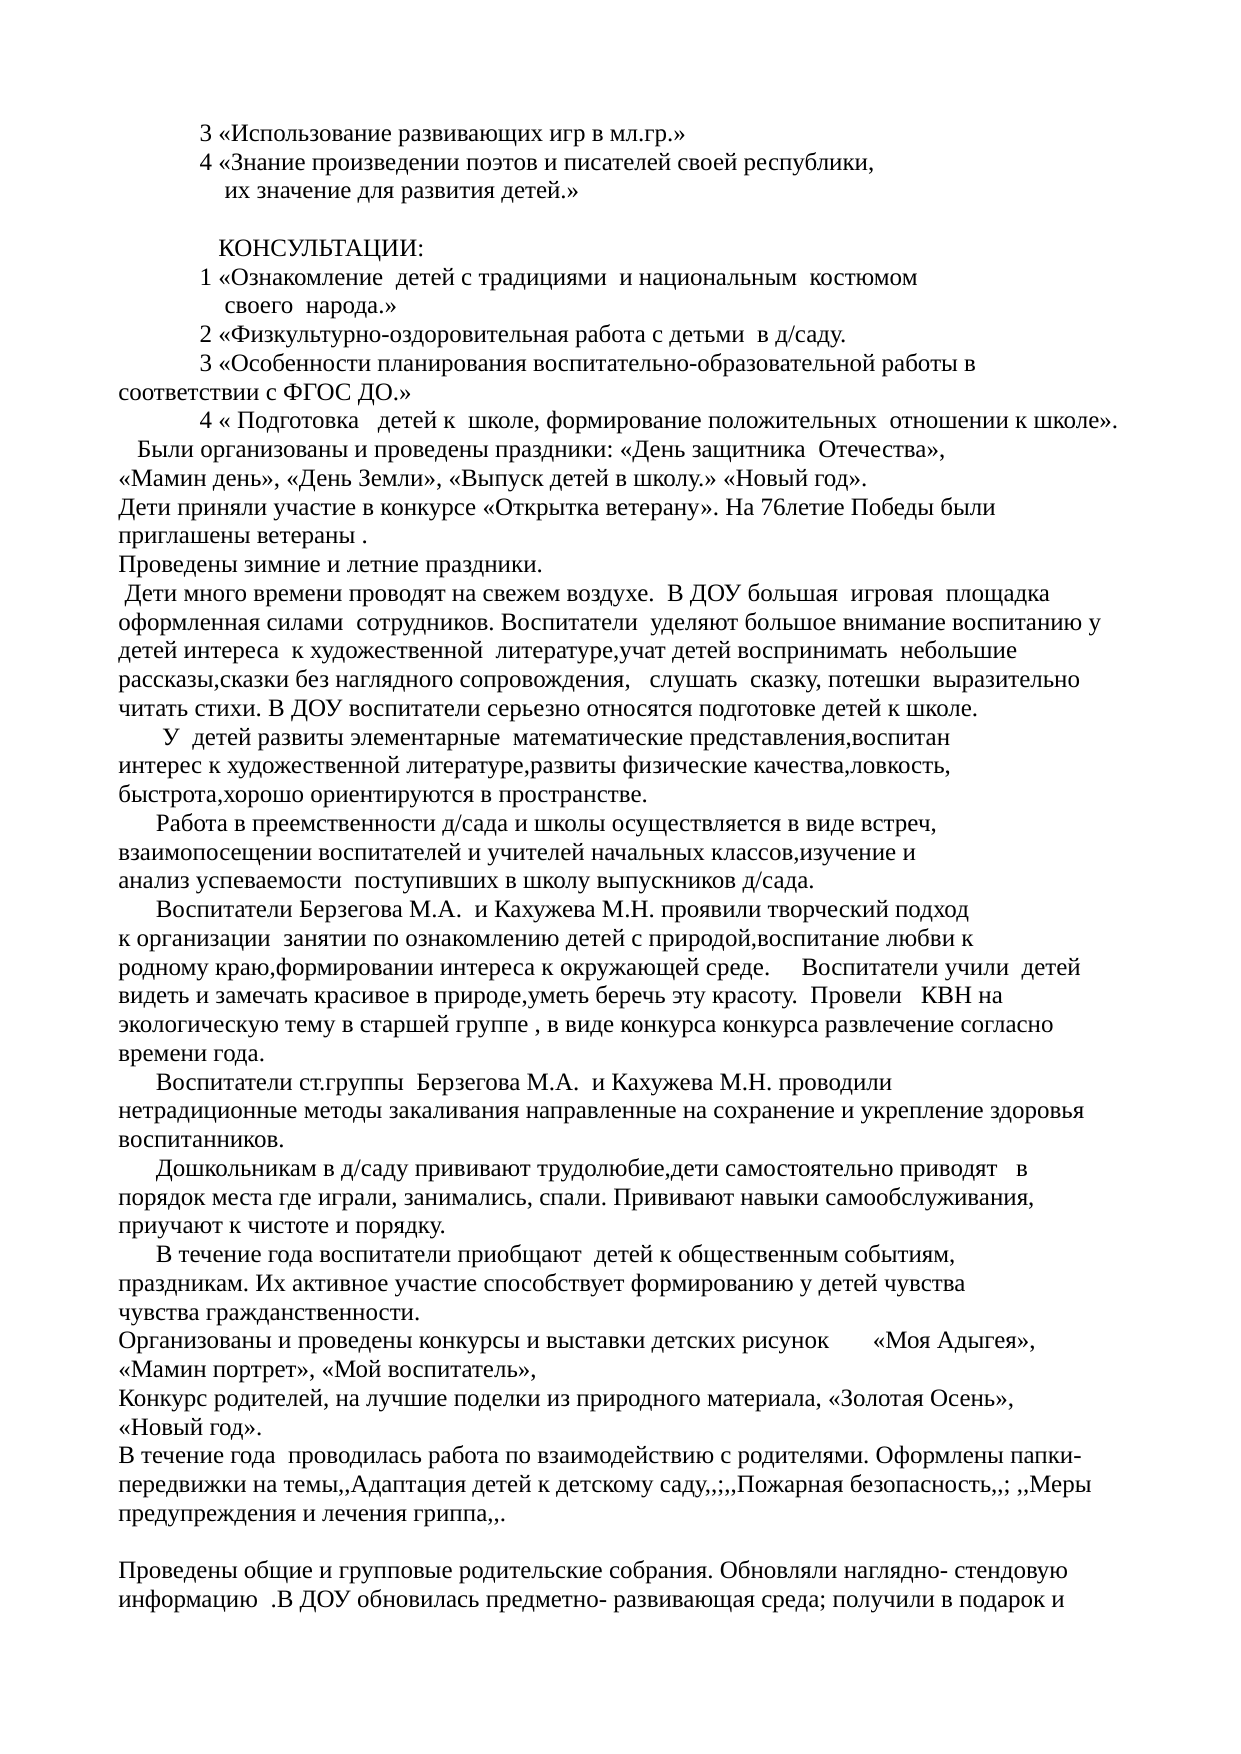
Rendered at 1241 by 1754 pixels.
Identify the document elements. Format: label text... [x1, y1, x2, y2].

text В течение года воспитатели приобщают детей к общественным событиям, [118, 1239, 1122, 1268]
text Дети много времени проводят на свежем воздухе. В ДОУ большая игровая площадка оформленная силами сотрудников. Воспитатели уделяют большое внимание воспитанию у детей интереса к художественной литературе,учат детей воспринимать небольшие рассказы,сказки без наглядного сопровождения, слушать сказку, потешки выразительно читать стихи. В ДОУ воспитатели серьезно относятся подготовке детей к школе. [118, 578, 1122, 722]
text Дети приняли участие в конкурсе «Открытка ветерану». На 76летие Победы были приглашены ветераны . [118, 492, 1122, 549]
text их значение для развития детей.» [118, 176, 1122, 204]
text Воспитатели ст.группы Берзегова М.А. и Кахужева М.Н. проводили [118, 1067, 1122, 1096]
text «Мамин день», «День Земли», «Выпуск детей в школу.» «Новый год». [118, 463, 1122, 492]
text Были организованы и проведены праздники: «День защитника Отечества», [118, 434, 1122, 463]
text 3 «Использование развивающих игр в мл.гр.» [118, 118, 1122, 147]
text чувства гражданственности. [118, 1297, 1122, 1326]
text Проведены общие и групповые родительские собрания. Обновляли наглядно- стендовую информацию .В ДОУ обновилась предметно- развивающая среда; получили в подарок и [118, 1556, 1122, 1613]
text Работа в преемственности д/сада и школы осуществляется в виде встреч, взаимопосещении воспитателей и учителей начальных классов,изучение и [118, 808, 1122, 866]
text В течение года проводилась работа по взаимодействию с родителями. Оформлены папки-передвижки на темы,,Адаптация детей к детскому саду,,;,,Пожарная безопасность,,; ,,Меры предупреждения и лечения гриппа,,. [118, 1441, 1122, 1527]
text Конкурс родителей, на лучшие поделки из природного материала, «Золотая Осень», [118, 1383, 1122, 1412]
text своего народа.» [118, 291, 1122, 319]
text 4 «Знание произведении поэтов и писателей своей республики, [118, 147, 1122, 176]
text 2 «Физкультурно-оздоровительная работа с детьми в д/саду. [118, 319, 1122, 348]
text родному краю,формировании интереса к окружающей среде. Воспитатели учили детей видеть и замечать красивое в природе,уметь беречь эту красоту. Провели КВН на экологическую тему в старшей группе , в виде конкурса конкурса развлечение согласно времени года. [118, 952, 1122, 1067]
text У детей развиты элементарные математические представления,воспитан [118, 722, 1122, 751]
text Организованы и проведены конкурсы и выставки детских рисунок «Моя Адыгея», «Мамин портрет», «Мой воспитатель», [118, 1326, 1122, 1383]
text нетрадиционные методы закаливания направленные на сохранение и укрепление здоровья воспитанников. [118, 1096, 1122, 1153]
text быстрота,хорошо ориентируются в пространстве. [118, 779, 1122, 808]
text «Новый год». [118, 1412, 1122, 1441]
text к организации занятии по ознакомлению детей с природой,воспитание любви к [118, 923, 1122, 952]
text анализ успеваемости поступивших в школу выпускников д/сада. [118, 866, 1122, 894]
text интерес к художественной литературе,развиты физические качества,ловкость, [118, 751, 1122, 779]
text праздникам. Их активное участие способствует формированию у детей чувства [118, 1268, 1122, 1297]
text КОНСУЛЬТАЦИИ: [118, 233, 1122, 262]
text 1 «Ознакомление детей с традициями и национальным костюмом [118, 262, 1122, 291]
text 4 « Подготовка детей к школе, формирование положительных отношении к школе». [118, 406, 1122, 434]
text Проведены зимние и летние праздники. [118, 549, 1122, 578]
text Воспитатели Берзегова М.А. и Кахужева М.Н. проявили творческий подход [118, 894, 1122, 923]
text 3 «Особенности планирования воспитательно-образовательной работы в соответствии с ФГОС ДО.» [118, 348, 1122, 406]
text Дошкольникам в д/саду прививают трудолюбие,дети самостоятельно приводят в порядок места где играли, занимались, спали. Прививают навыки самообслуживания, приучают к чистоте и порядку. [118, 1153, 1122, 1239]
